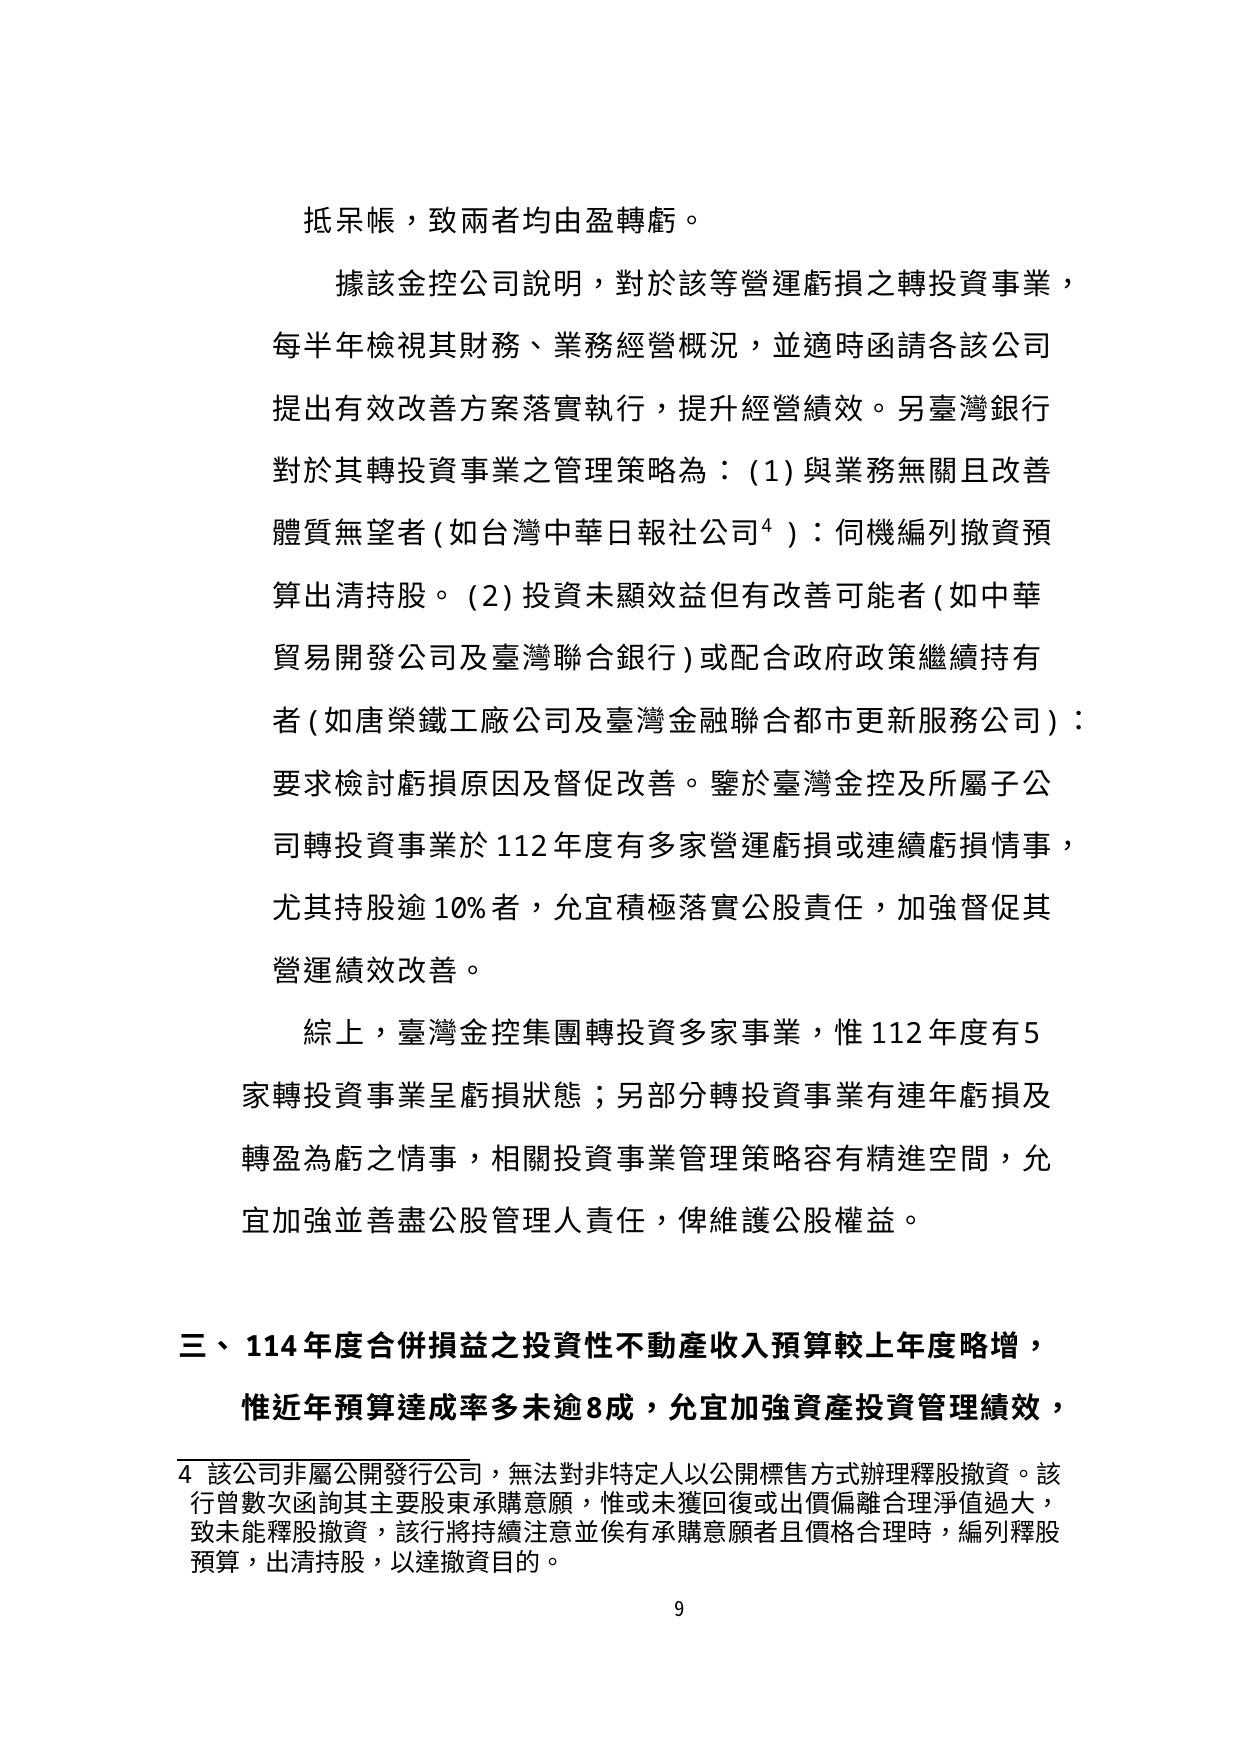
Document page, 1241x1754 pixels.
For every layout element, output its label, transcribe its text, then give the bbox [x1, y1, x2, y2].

text 抵呆帳，致兩者均由盈轉虧。 [266, 177, 1063, 240]
text 三、114年度合併損益之投資性不動產收入預算較上年度略增，惟近年預算達成率多未逾8成，允宜加強資產投資管理績效，俾達成營運預計目標 [177, 1302, 1063, 1427]
text 據該金控公司說明，對於該等營運虧損之轉投資事業，每半年檢視其財務、業務經營概況，並適時函請各該公司提出有效改善方案落實執行，提升經營績效。另臺灣銀行對於其轉投資事業之管理策略為：(1)與業務無關且改善體質無望者(如台灣中華日報社公司)：伺機編列撤資預算出清持股。(2)投資未顯效益但有改善可能者(如中華貿易開發公司及臺灣聯合銀行)或配合政府政策繼續持有者(如唐榮鐵工廠公司及臺灣金融聯合都市更新服務公司)：要求檢討虧損原因及督促改善。鑒於臺灣金控及所屬子公司轉投資事業於112年度有多家營運虧損或連續虧損情事，尤其持股逾10%者，允宜積極落實公股責任，加強督促其營運績效改善。 [266, 240, 1063, 990]
text 綜上，臺灣金控集團轉投資多家事業，惟112年度有5家轉投資事業呈虧損狀態；另部分轉投資事業有連年虧損及轉盈為虧之情事，相關投資事業管理策略容有精進空間，允宜加強並善盡公股管理人責任，俾維護公股權益。 [236, 990, 1063, 1240]
text 該公司非屬公開發行公司，無法對非特定人以公開標售方式辦理釋股撤資。該行曾數次函詢其主要股東承購意願，惟或未獲回復或出價偏離合理淨值過大，致未能釋股撤資，該行將持續注意並俟有承購意願者且價格合理時，編列釋股預算，出清持股，以達撤資目的。 [177, 1460, 1063, 1577]
